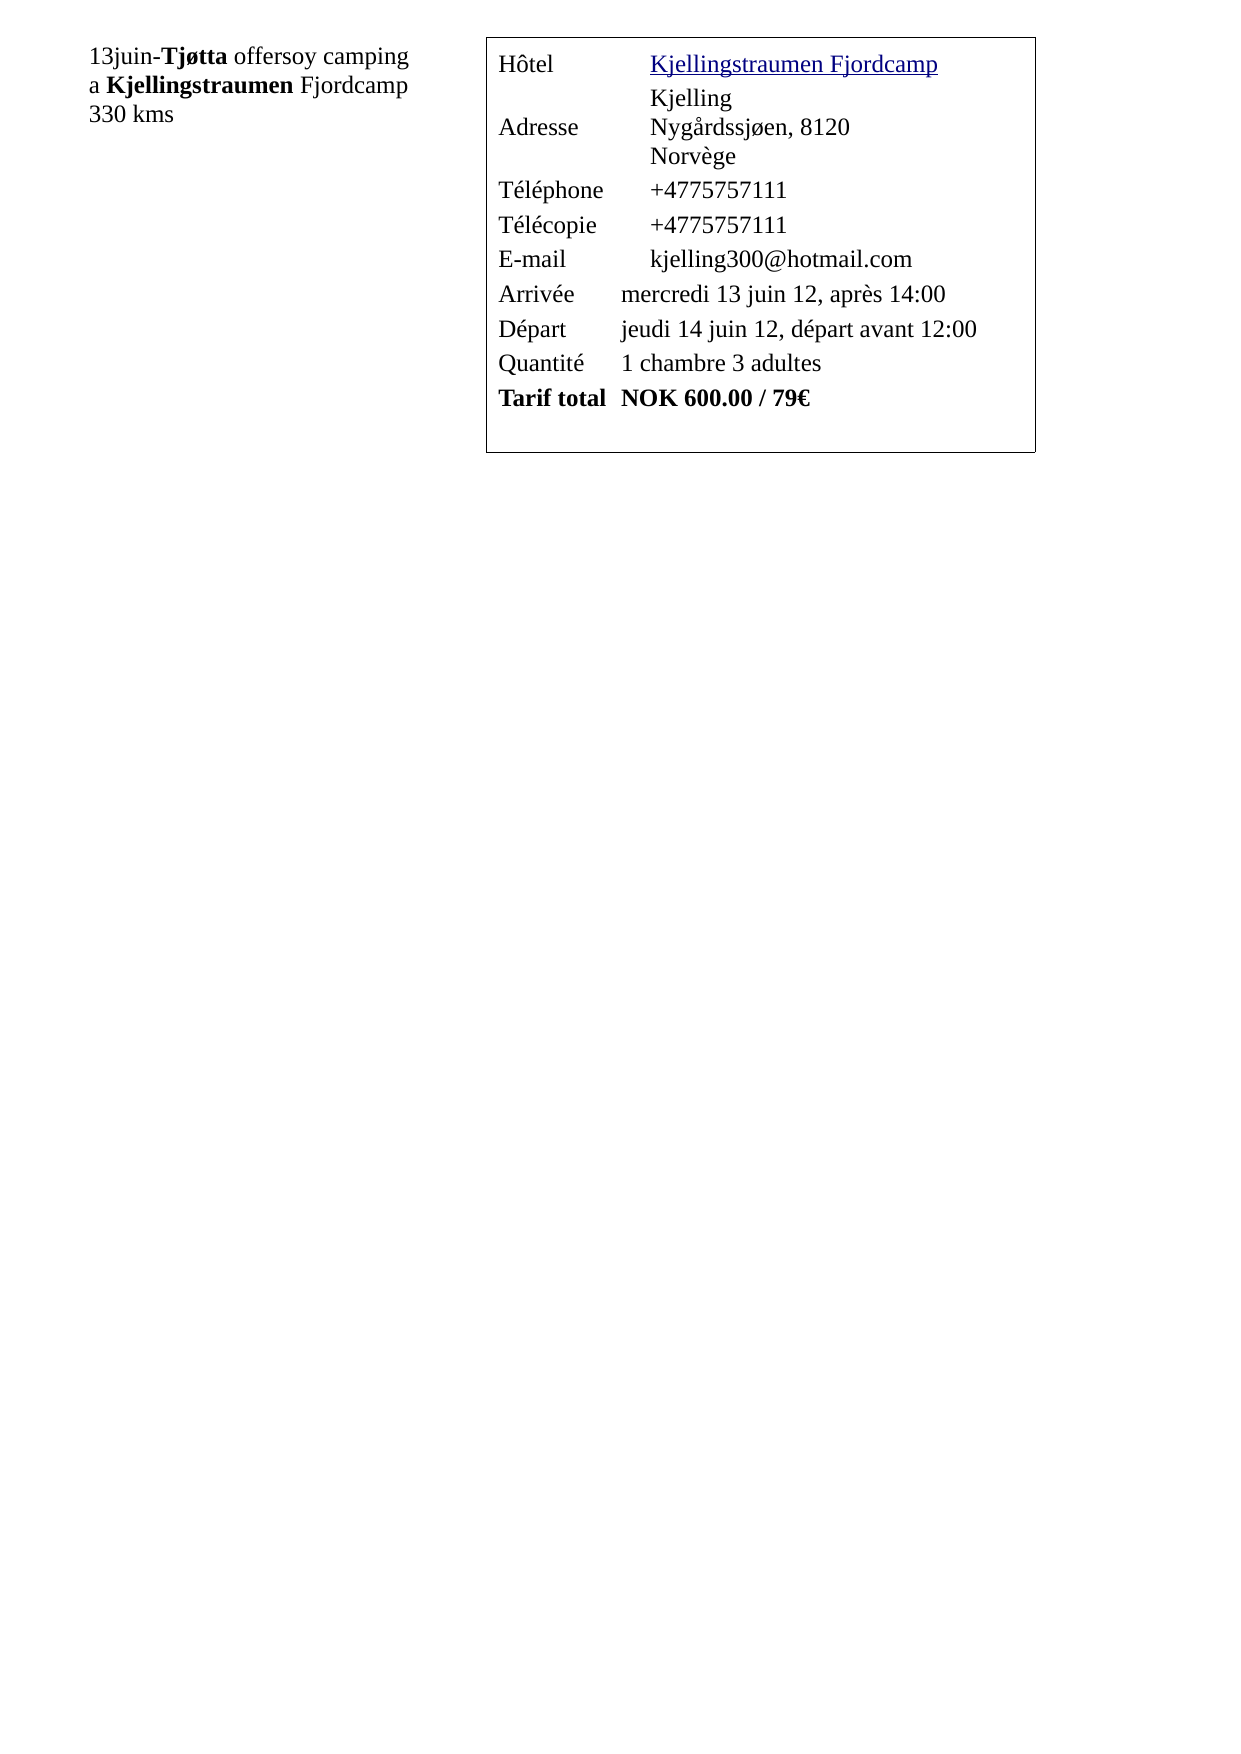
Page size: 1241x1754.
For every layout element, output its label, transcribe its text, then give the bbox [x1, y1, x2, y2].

table_cell NOK 600.00 / 79€ [618, 380, 985, 414]
table_cell 1 chambre 3 adultes [618, 345, 985, 380]
text [1036, 41, 1152, 99]
table_cell E-mail [495, 242, 647, 276]
table_cell Kjelling Nygårdssjøen, 8120 Norvège [647, 80, 1026, 172]
table_cell Départ [495, 311, 618, 345]
table_header mercredi 13 juin 12, après 14:00 [618, 276, 985, 311]
table_cell Adresse [495, 80, 647, 172]
text [487, 38, 1035, 452]
table_header Arrivée [495, 276, 618, 311]
table_cell Télécopie [495, 207, 647, 242]
table_cell kjelling300@hotmail.com [647, 242, 1026, 276]
table_cell jeudi 14 juin 12, départ avant 12:00 [618, 311, 985, 345]
text 13juin-Tjøtta offersoy camping a Kjellingstraumen Fjordcamp [88, 41, 486, 99]
text 330 kms [88, 99, 486, 128]
table_cell +4775757111 [647, 207, 1026, 242]
table_header Hôtel [495, 46, 647, 80]
text [1036, 99, 1152, 128]
table_cell Téléphone [495, 173, 647, 207]
table_cell Quantité [495, 345, 618, 380]
table_cell +4775757111 [647, 173, 1026, 207]
table_cell Tarif total [495, 380, 618, 414]
table_header Kjellingstraumen Fjordcamp [647, 46, 1026, 80]
